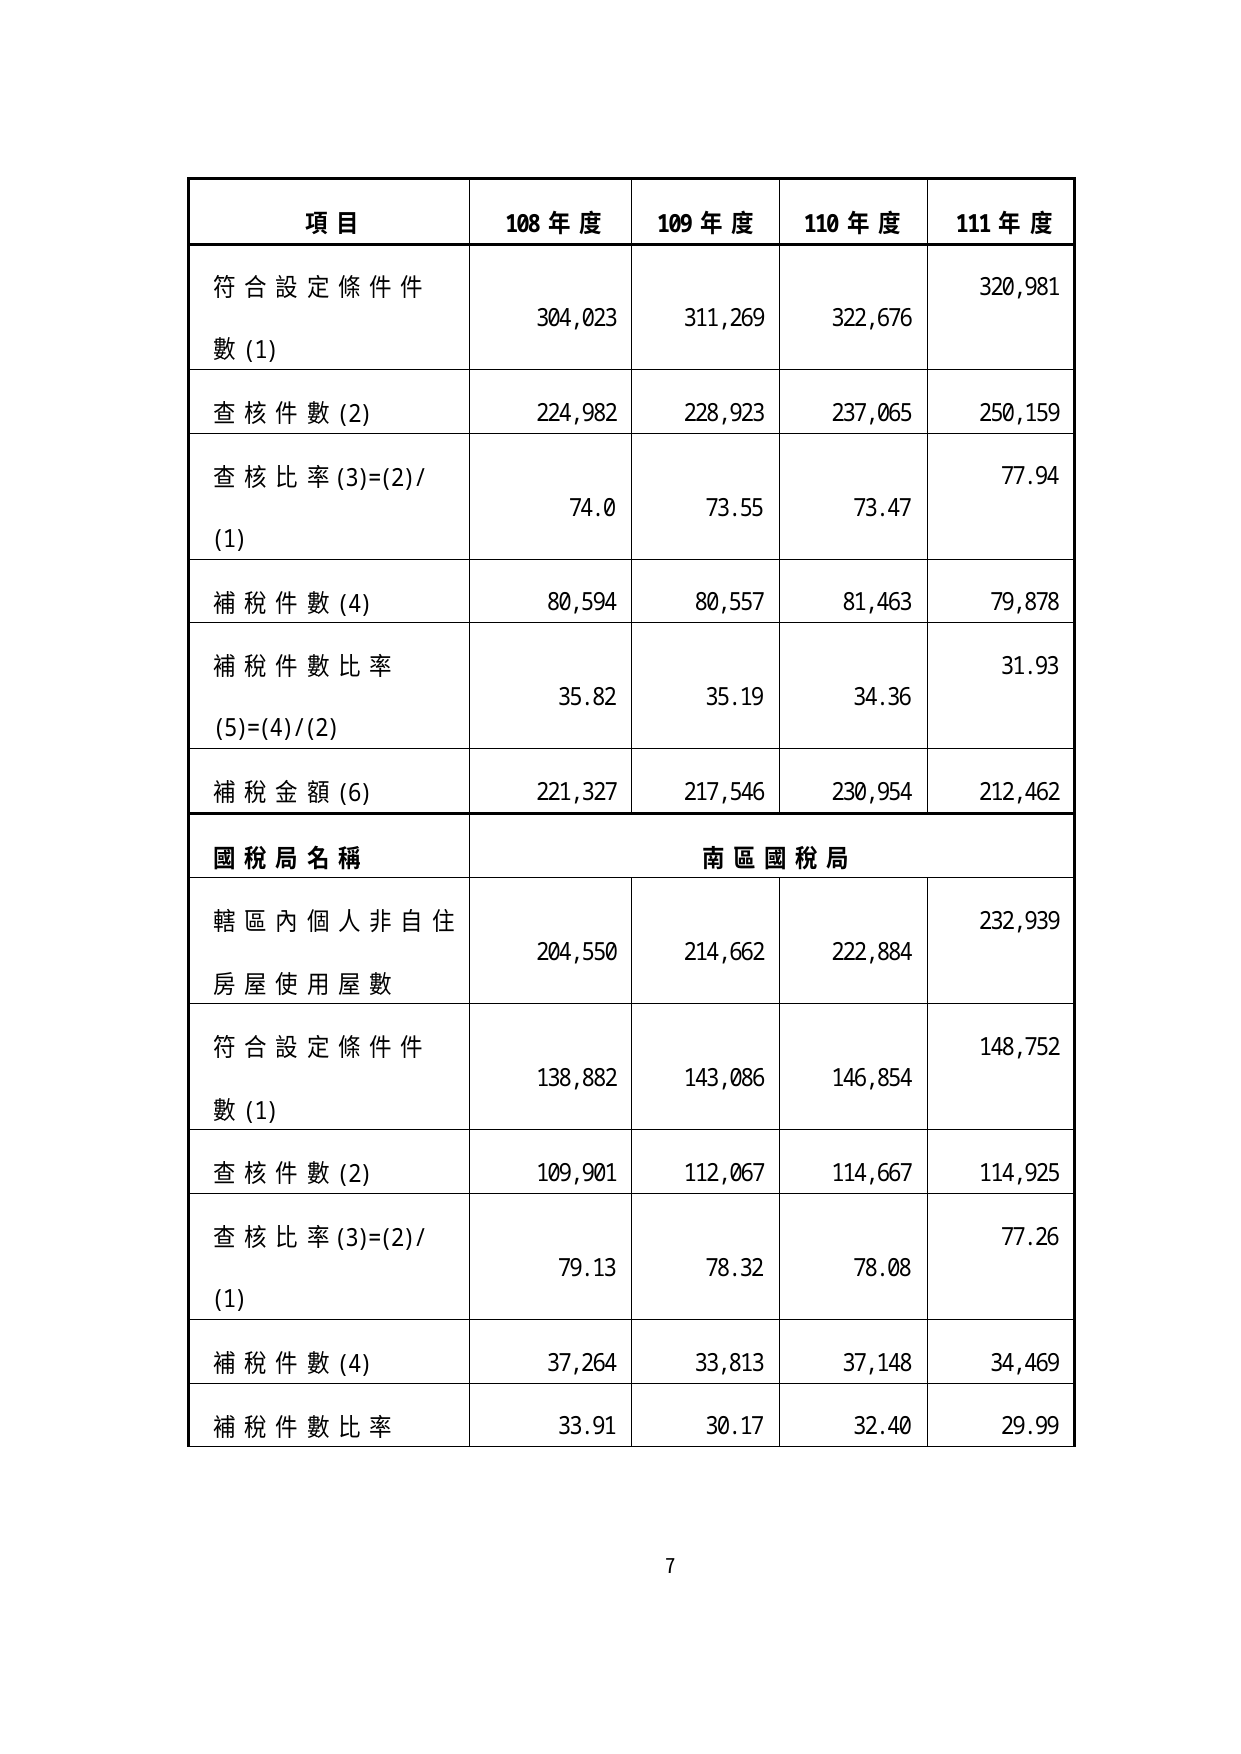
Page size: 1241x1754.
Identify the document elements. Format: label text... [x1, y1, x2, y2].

table_cell 查核比率(3)=(2)/(1) [190, 434, 469, 558]
table_cell 146,854 [780, 1004, 927, 1129]
table_cell 204,550 [470, 878, 631, 1003]
table_cell 237,065 [780, 370, 927, 432]
table_cell 77.94 [928, 434, 1073, 558]
table_cell 80,594 [470, 560, 631, 622]
table_cell 109,901 [470, 1130, 631, 1193]
table_cell 222,884 [780, 878, 927, 1003]
table_cell 符合設定條件件數(1) [190, 1004, 469, 1129]
table_cell 32.40 [780, 1384, 927, 1446]
table_cell 符合設定條件件數(1) [190, 246, 469, 369]
table_header 109年度 [632, 180, 779, 243]
table_cell 230,954 [780, 749, 927, 812]
table_cell 30.17 [632, 1384, 779, 1446]
table_cell 214,662 [632, 878, 779, 1003]
table_cell 南區國稅局 [470, 815, 1073, 877]
table_cell 228,923 [632, 370, 779, 432]
table_cell 補稅件數(4) [190, 1320, 469, 1382]
table_cell 34,469 [928, 1320, 1073, 1382]
table_header 項目 [190, 180, 469, 243]
table_cell 78.32 [632, 1194, 779, 1319]
table_cell 轄區內個人非自住房屋使用屋數 [190, 878, 469, 1003]
table_cell 補稅件數(4) [190, 560, 469, 622]
table_cell 補稅件數比率 [190, 1384, 469, 1446]
table_cell 322,676 [780, 246, 927, 369]
table_cell 311,269 [632, 246, 779, 369]
table_cell 31.93 [928, 623, 1073, 748]
table_cell 81,463 [780, 560, 927, 622]
table_cell 77.26 [928, 1194, 1073, 1319]
table_cell 35.82 [470, 623, 631, 748]
table_cell 補稅金額(6) [190, 749, 469, 812]
table_cell 33,813 [632, 1320, 779, 1382]
table_cell 138,882 [470, 1004, 631, 1129]
table_cell 74.0 [470, 434, 631, 558]
table_cell 143,086 [632, 1004, 779, 1129]
table_cell 78.08 [780, 1194, 927, 1319]
table_cell 320,981 [928, 246, 1073, 369]
table_cell 查核件數(2) [190, 370, 469, 432]
table_cell 217,546 [632, 749, 779, 812]
table_cell 79,878 [928, 560, 1073, 622]
table_cell 35.19 [632, 623, 779, 748]
table_cell 查核件數(2) [190, 1130, 469, 1193]
table_header 111年度 [928, 180, 1073, 243]
table_cell 查核比率(3)=(2)/(1) [190, 1194, 469, 1319]
table_cell 114,925 [928, 1130, 1073, 1193]
table_cell 補稅件數比率(5)=(4)/(2) [190, 623, 469, 748]
table_cell 29.99 [928, 1384, 1073, 1446]
table_cell 73.47 [780, 434, 927, 558]
table_cell 304,023 [470, 246, 631, 369]
table_cell 232,939 [928, 878, 1073, 1003]
table_cell 148,752 [928, 1004, 1073, 1129]
table_cell 73.55 [632, 434, 779, 558]
table_cell 80,557 [632, 560, 779, 622]
table_cell 79.13 [470, 1194, 631, 1319]
table_cell 37,264 [470, 1320, 631, 1382]
table_cell 112,067 [632, 1130, 779, 1193]
table_cell 34.36 [780, 623, 927, 748]
table_cell 250,159 [928, 370, 1073, 432]
table_cell 37,148 [780, 1320, 927, 1382]
table_cell 224,982 [470, 370, 631, 432]
table_cell 國稅局名稱 [190, 815, 469, 877]
table_cell 33.91 [470, 1384, 631, 1446]
table_cell 212,462 [928, 749, 1073, 812]
table_cell 221,327 [470, 749, 631, 812]
table_header 108年度 [470, 180, 631, 243]
table_cell 114,667 [780, 1130, 927, 1193]
table_header 110年度 [780, 180, 927, 243]
